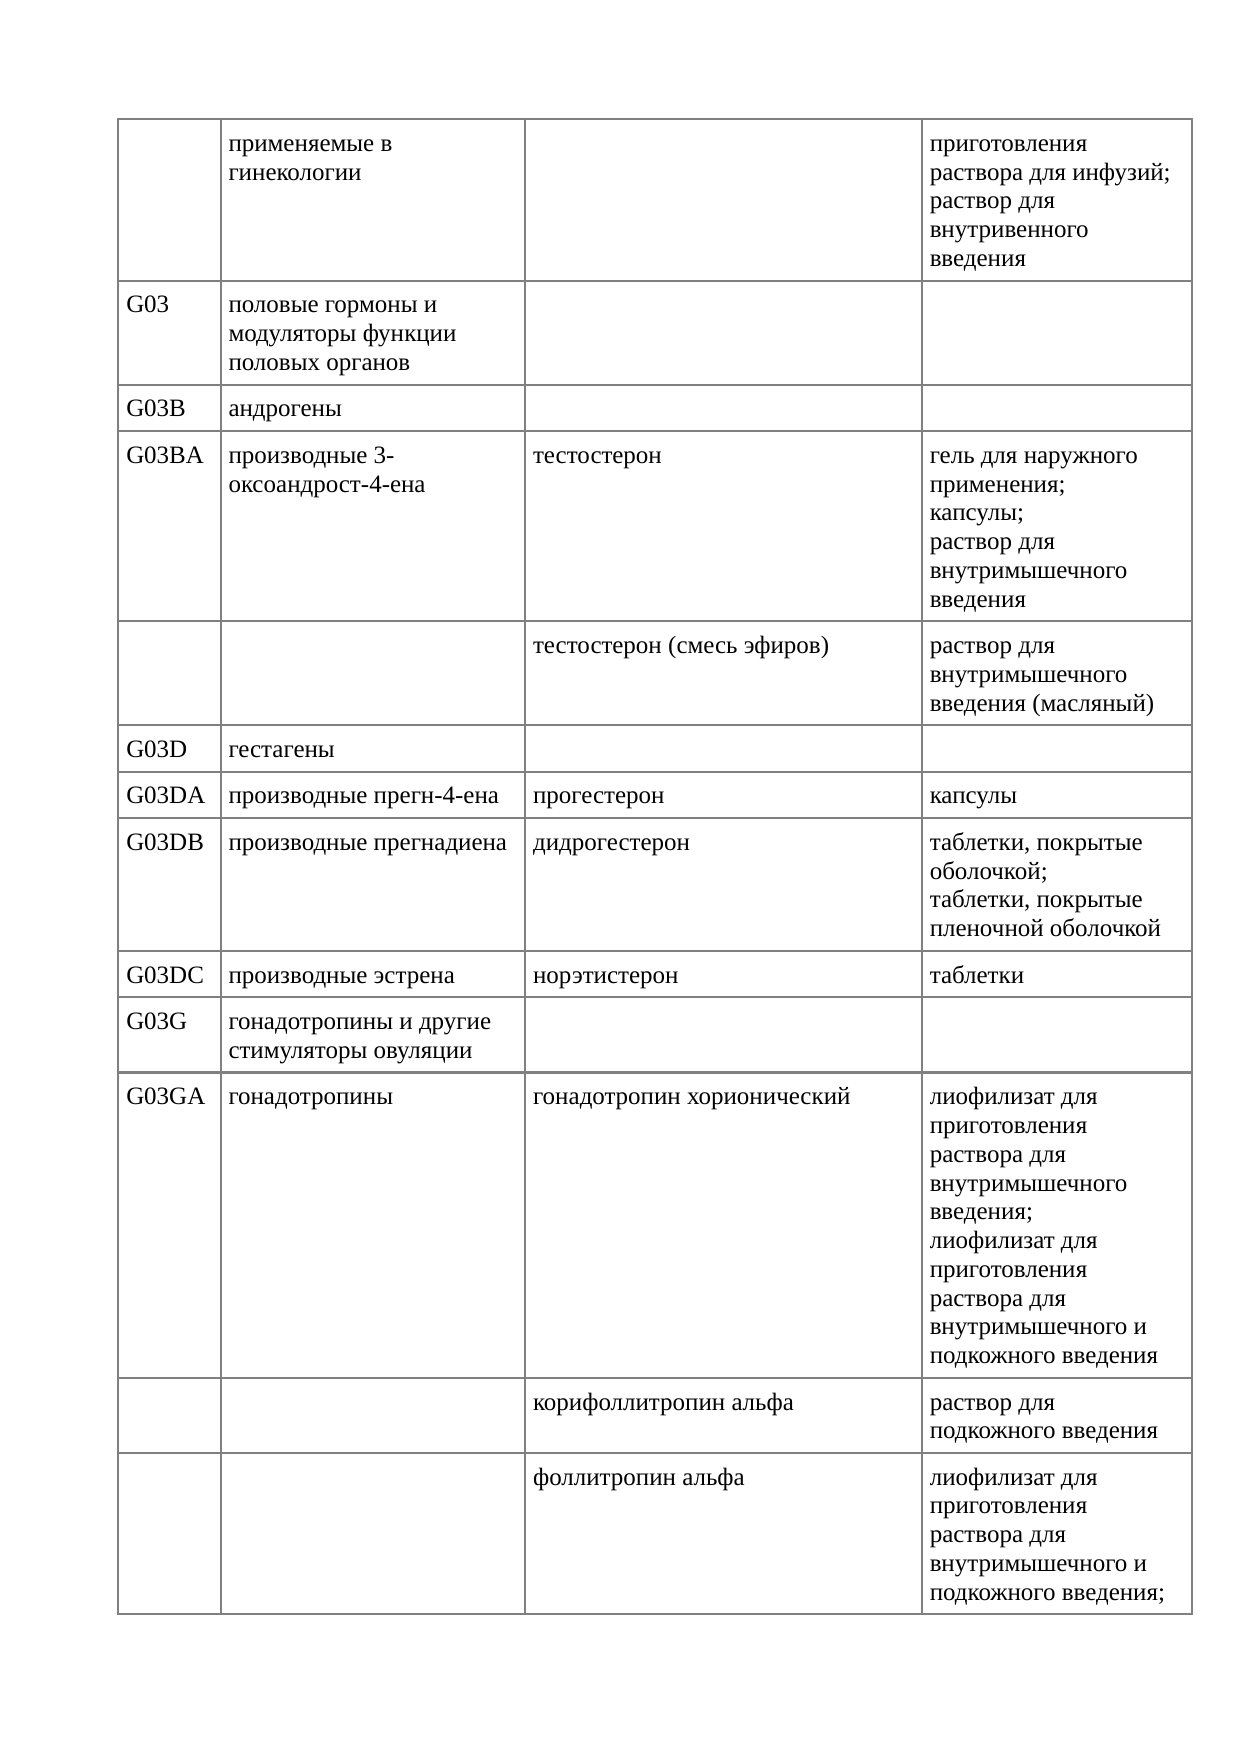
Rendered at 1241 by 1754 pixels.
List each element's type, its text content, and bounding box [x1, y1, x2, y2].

table_cell [119, 1454, 220, 1613]
table_cell [119, 1379, 220, 1452]
table_cell гестагены [222, 726, 524, 771]
table_cell [526, 386, 921, 430]
table_cell [222, 622, 524, 724]
table_cell таблетки, покрытые оболочкой; таблетки, покрытые пленочной оболочкой [923, 819, 1191, 950]
table_cell применяемые в гинекологии [222, 120, 524, 279]
table_cell корифоллитропин альфа [526, 1379, 921, 1452]
table_cell производные прегнадиена [222, 819, 524, 950]
table_cell [119, 120, 220, 279]
table_cell [222, 1379, 524, 1452]
table_cell [923, 998, 1191, 1071]
table_cell гонадотропин хорионический [526, 1074, 921, 1377]
table_cell дидрогестерон [526, 819, 921, 950]
table_cell G03DB [119, 819, 220, 950]
table_cell тестостерон (смесь эфиров) [526, 622, 921, 724]
table_cell G03D [119, 726, 220, 771]
table_cell G03DA [119, 773, 220, 817]
table_cell G03BA [119, 432, 220, 620]
table_cell капсулы [923, 773, 1191, 817]
table_cell [526, 998, 921, 1071]
table_cell тестостерон [526, 432, 921, 620]
table_cell [923, 282, 1191, 383]
table_cell гель для наружного применения; капсулы; раствор для внутримышечного введения [923, 432, 1191, 620]
table_cell [526, 726, 921, 771]
table_cell норэтистерон [526, 952, 921, 996]
table_cell производные 3-оксоандрост-4-ена [222, 432, 524, 620]
table_cell половые гормоны и модуляторы функции половых органов [222, 282, 524, 383]
table_cell производные эстрена [222, 952, 524, 996]
table_cell лиофилизат для приготовления раствора для внутримышечного введения; лиофилизат для приготовления раствора для внутримышечного и подкожного введения [923, 1074, 1191, 1377]
table_cell [119, 622, 220, 724]
table_cell лиофилизат для приготовления раствора для внутримышечного и подкожного введения; [923, 1454, 1191, 1613]
table_cell производные прегн-4-ена [222, 773, 524, 817]
table_cell [222, 1454, 524, 1613]
table_cell прогестерон [526, 773, 921, 817]
table_cell гонадотропины и другие стимуляторы овуляции [222, 998, 524, 1071]
table_cell гонадотропины [222, 1074, 524, 1377]
table_cell G03DC [119, 952, 220, 996]
table_cell таблетки [923, 952, 1191, 996]
table_cell [526, 282, 921, 383]
table_cell [923, 386, 1191, 430]
table_cell раствор для подкожного введения [923, 1379, 1191, 1452]
table_cell G03 [119, 282, 220, 383]
table_cell андрогены [222, 386, 524, 430]
table_cell раствор для внутримышечного введения (масляный) [923, 622, 1191, 724]
table_cell [526, 120, 921, 279]
table_cell [923, 726, 1191, 771]
table_cell приготовления раствора для инфузий; раствор для внутривенного введения [923, 120, 1191, 279]
table_cell фоллитропин альфа [526, 1454, 921, 1613]
table_cell G03GA [119, 1074, 220, 1377]
table_cell G03B [119, 386, 220, 430]
table_cell G03G [119, 998, 220, 1071]
